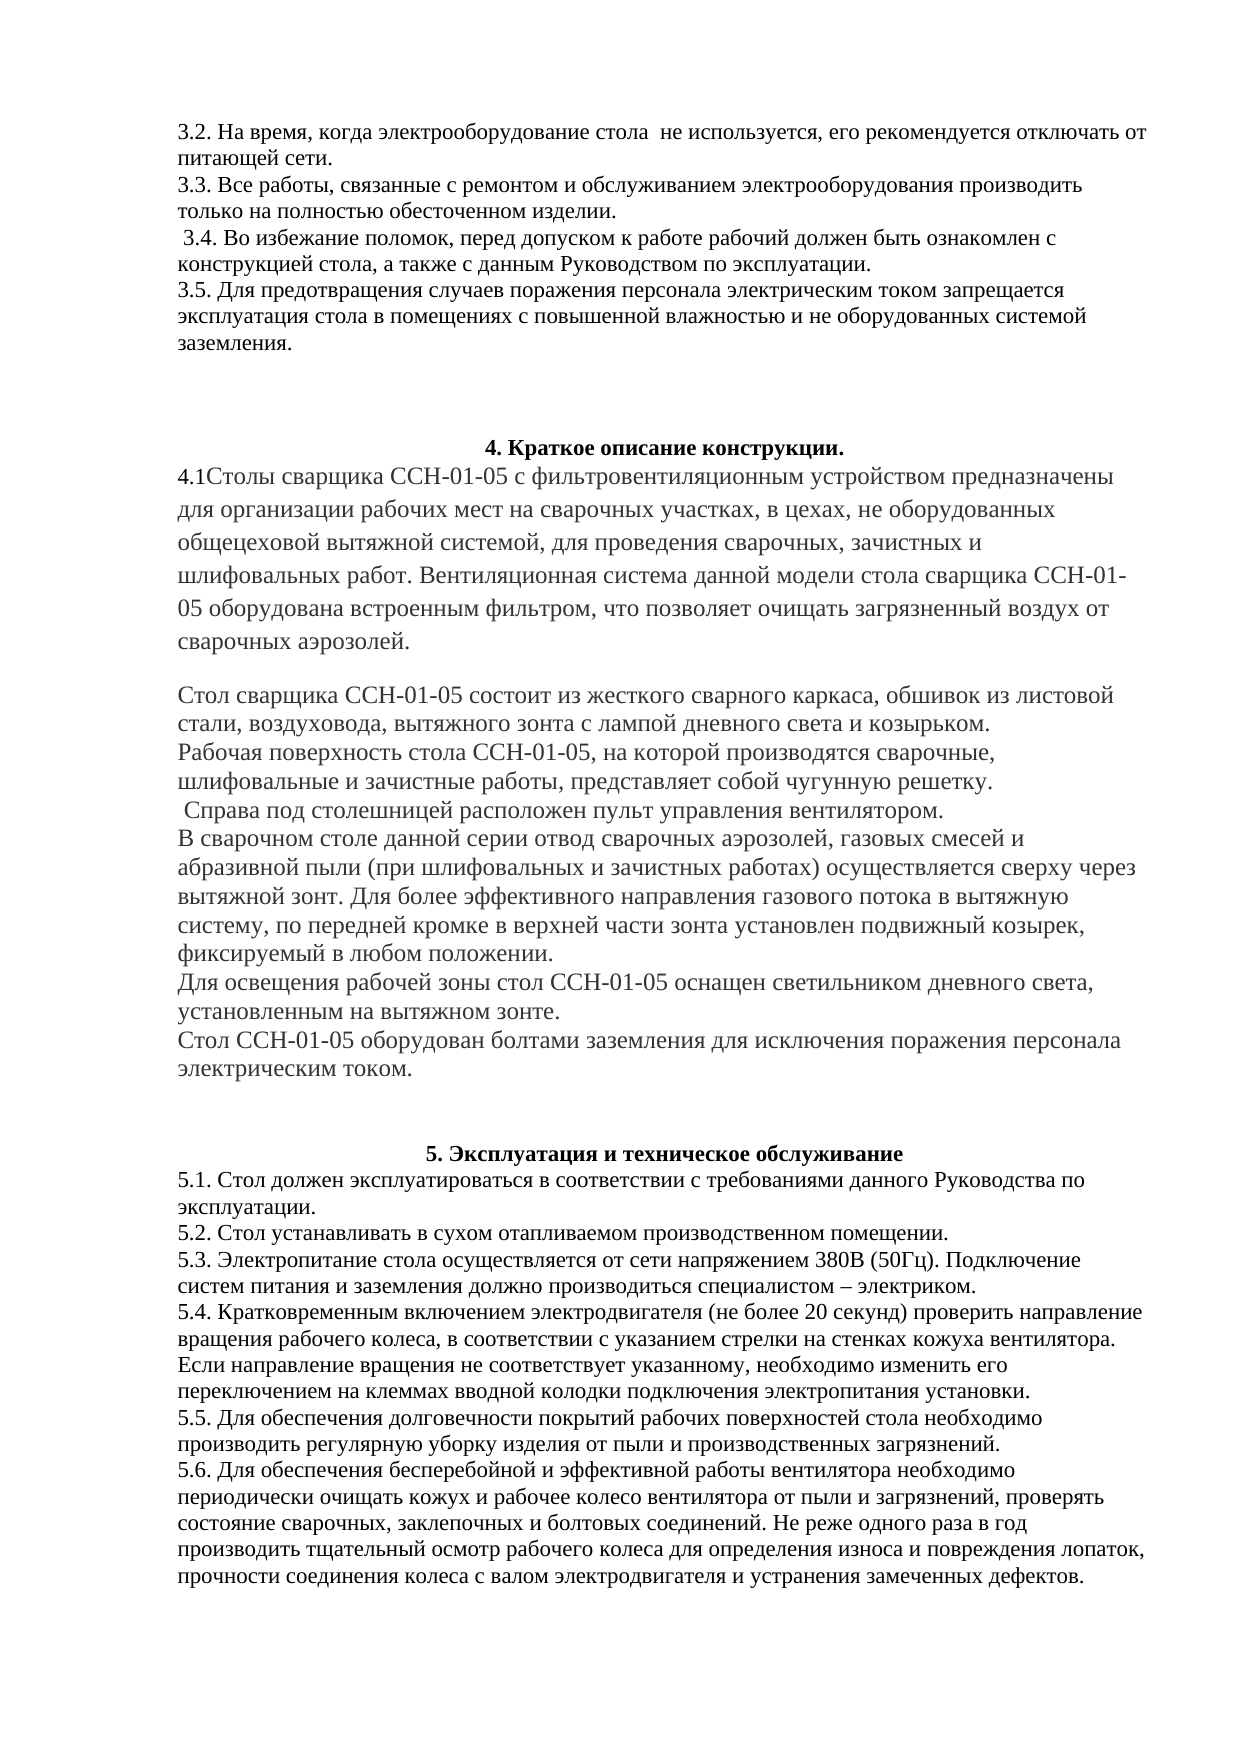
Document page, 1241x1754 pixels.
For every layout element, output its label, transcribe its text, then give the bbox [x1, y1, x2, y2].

text 3.5. Для предотвращения случаев поражения персонала электрическим током запрещается эксплуатация стола в помещениях с повышенной влажностью и не оборудованных системой заземления. [177, 276, 1152, 355]
text Справа под столешницей расположен пульт управления вентилятором. [177, 795, 1152, 823]
text В сварочном столе данной серии отвод сварочных аэрозолей, газовых смесей и абразивной пыли (при шлифовальных и зачистных работах) осуществляется сверху через вытяжной зонт. Для более эффективного направления газового потока в вытяжную систему, по передней кромке в верхней части зонта установлен подвижный козырек, фиксируемый в любом положении. [177, 823, 1152, 967]
text Для освещения рабочей зоны стол ССН-01-05 оснащен светильником дневного света, установленным на вытяжном зонте. [177, 967, 1152, 1025]
text 5. Эксплуатация и техническое обслуживание [177, 1140, 1152, 1167]
text Рабочая поверхность стола ССН-01-05, на которой производятся сварочные, шлифовальные и зачистные работы, представляет собой чугунную решетку. [177, 737, 1152, 795]
text 3.2. На время, когда электрооборудование стола не используется, его рекомендуется отключать от питающей сети. [177, 118, 1152, 171]
text 5.3. Электропитание стола осуществляется от сети напряжением 380В (50Гц). Подключение систем питания и заземления должно производиться специалистом – электриком. [177, 1246, 1152, 1298]
text Стол сварщика ССН-01-05 состоит из жесткого сварного каркаса, обшивок из листовой стали, воздуховода, вытяжного зонта с лампой дневного света и козырьком. [177, 680, 1152, 737]
text 5.2. Стол устанавливать в сухом отапливаемом производственном помещении. [177, 1219, 1152, 1246]
text 4. Краткое описание конструкции. [177, 434, 1152, 461]
text Стол ССН-01-05 оборудован болтами заземления для исключения поражения персонала электрическим током. [177, 1025, 1152, 1082]
text 5.6. Для обеспечения бесперебойной и эффективной работы вентилятора необходимо периодически очищать кожух и рабочее колесо вентилятора от пыли и загрязнений, проверять состояние сварочных, заклепочных и болтовых соединений. Не реже одного раза в год производить тщательный осмотр рабочего колеса для определения износа и повреждения лопаток, прочности соединения колеса с валом электродвигателя и устранения замеченных дефектов. [177, 1456, 1152, 1588]
text 4.1Столы сварщика ССН-01-05 с фильтровентиляционным устройством предназначены для организации рабочих мест на сварочных участках, в цехах, не оборудованных общецеховой вытяжной системой, для проведения сварочных, зачистных и шлифовальных работ. Вентиляционная система данной модели стола сварщика ССН-01-05 оборудована встроенным фильтром, что позволяет очищать загрязненный воздух от сварочных аэрозолей. [177, 461, 1152, 654]
text 5.4. Кратковременным включением электродвигателя (не более 20 секунд) проверить направление вращения рабочего колеса, в соответствии с указанием стрелки на стенках кожуха вентилятора. Если направление вращения не соответствует указанному, необходимо изменить его переключением на клеммах вводной колодки подключения электропитания установки. [177, 1298, 1152, 1404]
text 3.3. Все работы, связанные с ремонтом и обслуживанием электрооборудования производить только на полностью обесточенном изделии. [177, 171, 1152, 223]
text 5.1. Стол должен эксплуатироваться в соответствии с требованиями данного Руководства по эксплуатации. [177, 1167, 1152, 1219]
text 3.4. Во избежание поломок, перед допуском к работе рабочий должен быть ознакомлен с конструкцией стола, а также с данным Руководством по эксплуатации. [177, 223, 1152, 276]
text 5.5. Для обеспечения долговечности покрытий рабочих поверхностей стола необходимо производить регулярную уборку изделия от пыли и производственных загрязнений. [177, 1404, 1152, 1456]
